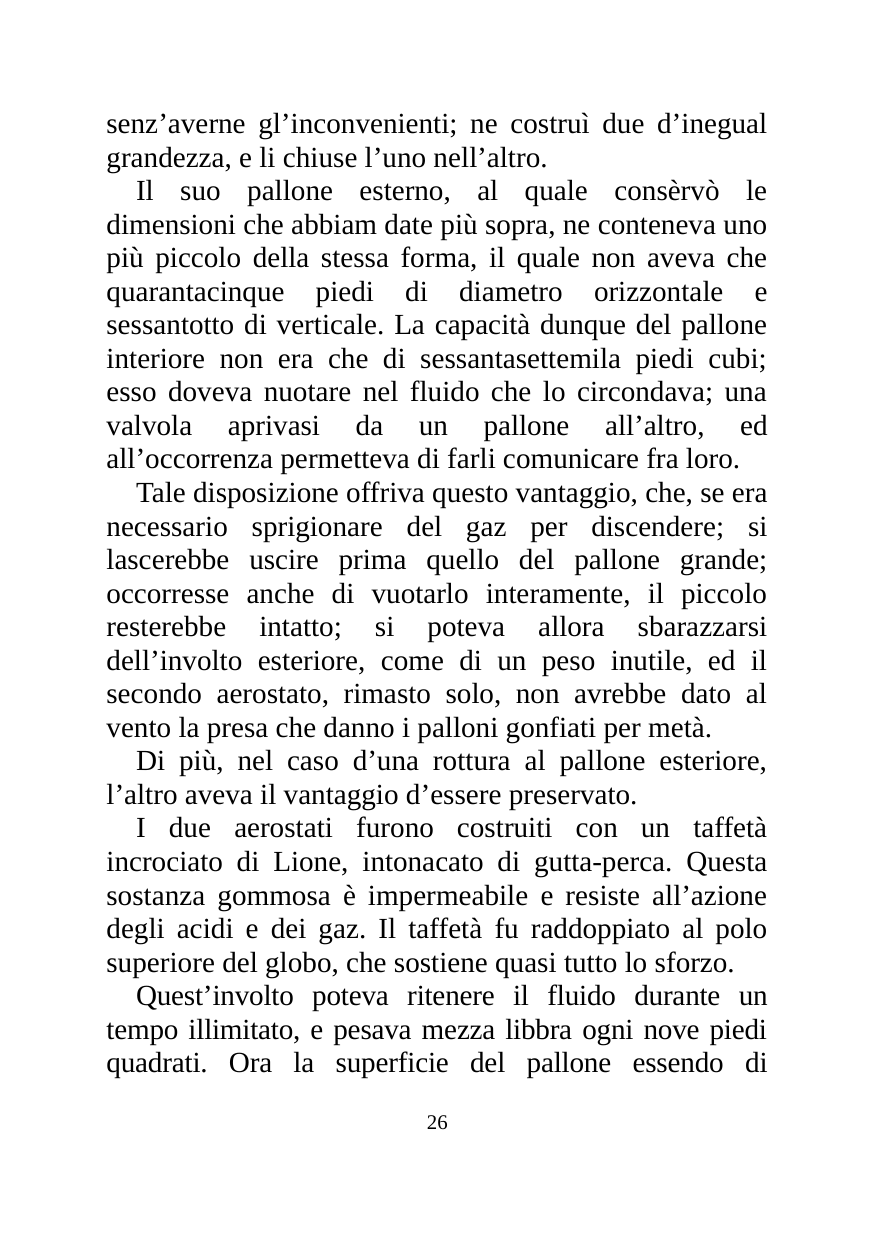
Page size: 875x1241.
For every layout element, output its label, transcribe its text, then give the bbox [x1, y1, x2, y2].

text Il suo pallone esterno, al quale consèrvò le dimensioni che abbiam date più sopra, ne conteneva uno più piccolo della stessa forma, il quale non aveva che quarantacinque piedi di diametro orizzontale e sessantotto di verticale. La capacità dunque del pallone interiore non era che di sessantasettemila piedi cubi; esso doveva nuotare nel fluido che lo circondava; una valvola aprivasi da un pallone all’altro, ed all’occorrenza permetteva di farli comunicare fra loro. [106, 173, 768, 475]
text senz’averne gl’inconvenienti; ne costruì due d’inegual grandezza, e li chiuse l’uno nell’altro. [106, 106, 768, 173]
text Di più, nel caso d’una rottura al pallone esteriore, l’altro aveva il vantaggio d’essere preservato. [106, 743, 768, 811]
text I due aerostati furono costruiti con un taffetà incrociato di Lione, intonacato di gutta-perca. Questa sostanza gommosa è impermeabile e resiste all’azione degli acidi e dei gaz. Il taffetà fu raddoppiato al polo superiore del globo, che sostiene quasi tutto lo sforzo. [106, 811, 768, 978]
text Quest’involto poteva ritenere il fluido durante un tempo illimitato, e pesava mezza libbra ogni nove piedi quadrati. Ora la superficie del pallone essendo di [106, 978, 768, 1079]
text Tale disposizione offriva questo vantaggio, che, se era necessario sprigionare del gaz per discendere; si lascerebbe uscire prima quello del pallone grande; occorresse anche di vuotarlo interamente, il piccolo resterebbe intatto; si poteva allora sbarazzarsi dell’involto esteriore, come di un peso inutile, ed il secondo aerostato, rimasto solo, non avrebbe dato al vento la presa che danno i palloni gonfiati per metà. [106, 475, 768, 743]
